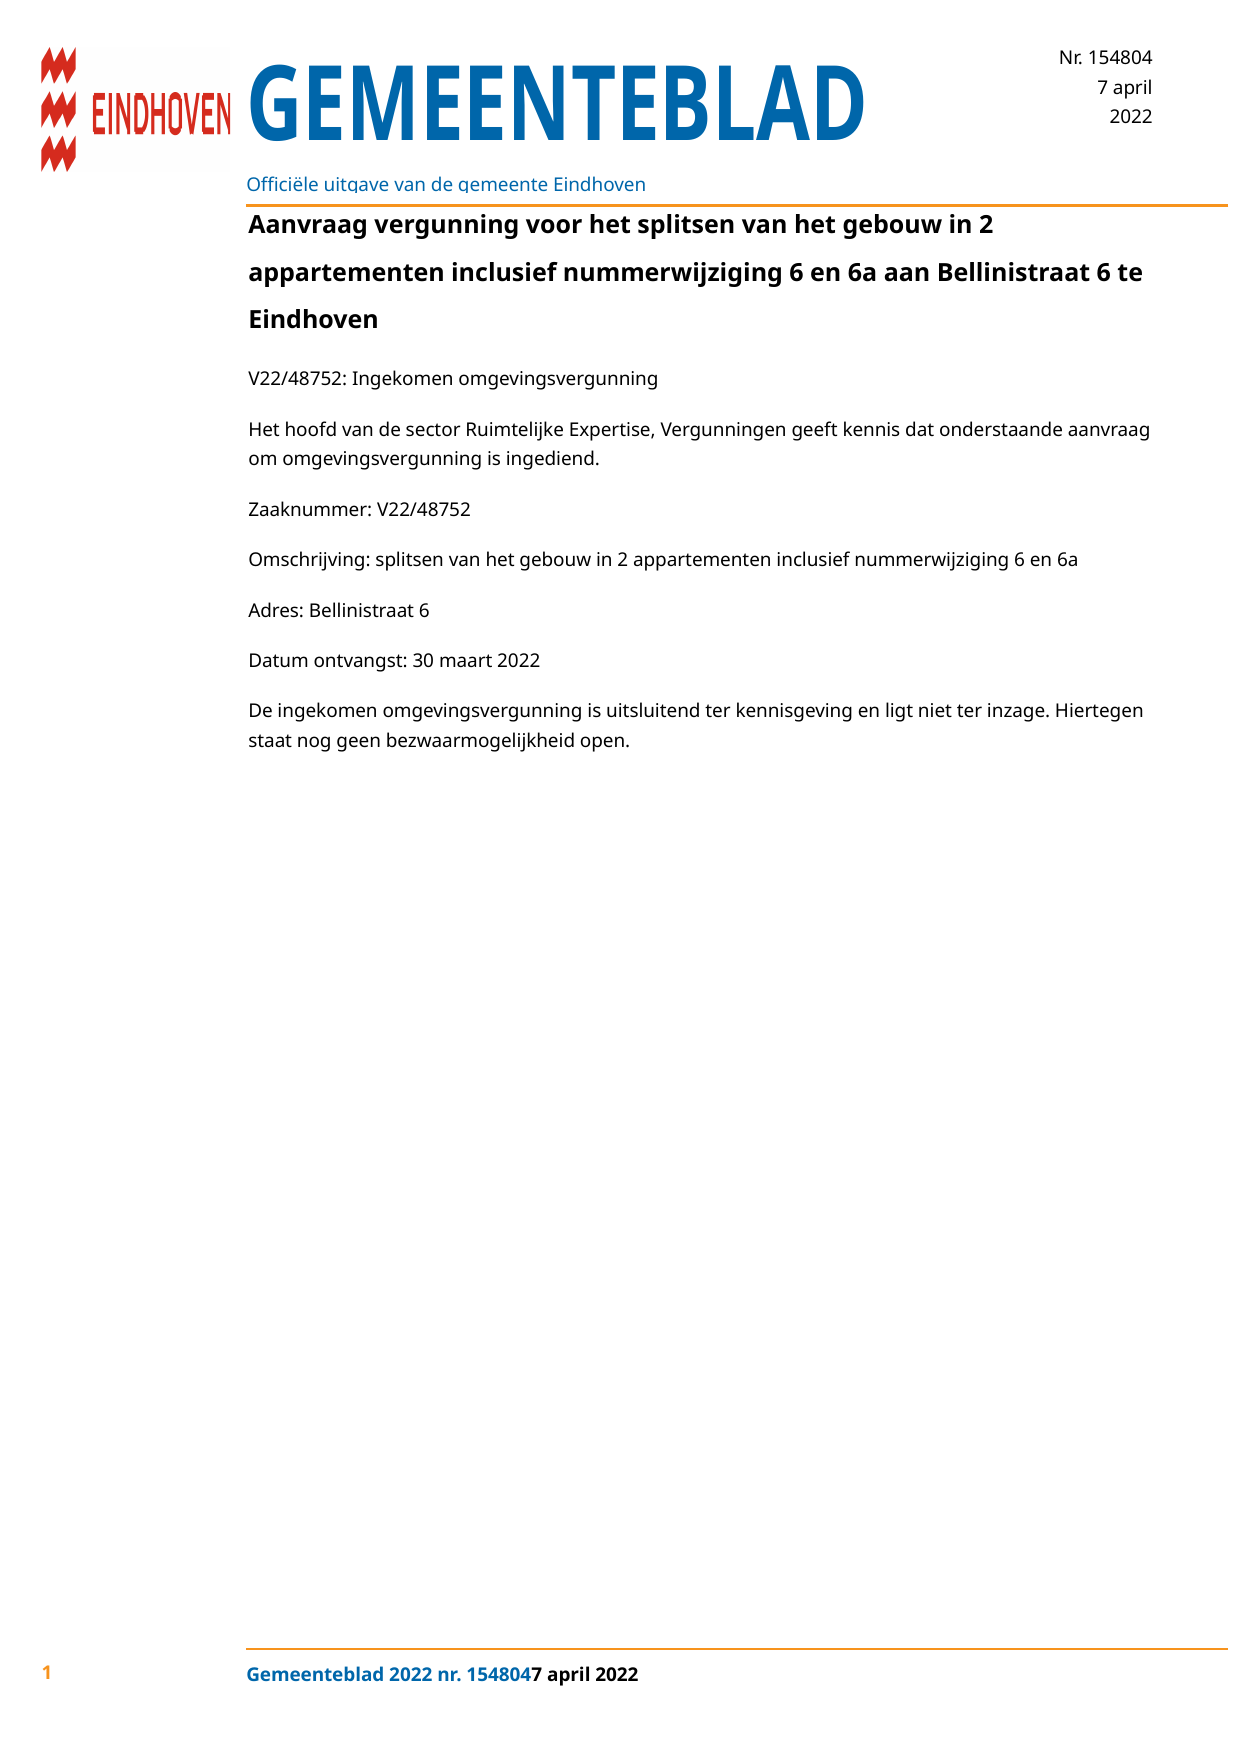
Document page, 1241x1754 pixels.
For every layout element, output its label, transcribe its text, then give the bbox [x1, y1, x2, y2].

text V22/48752: Ingekomen omgevingsvergunning [248, 366, 1152, 391]
text De ingekomen omgevingsvergunning is uitsluitend ter kennisgeving en ligt niet ter inzage. Hiertegen staat nog geen bezwaarmogelijkheid open. [248, 698, 1152, 753]
text Zaaknummer: V22/48752 [248, 496, 1152, 522]
text Het hoofd van de sector Ruimtelijke Expertise, Vergunningen geeft kennis dat onderstaande aanvraag om omgevingsvergunning is ingediend. [248, 416, 1152, 471]
text Aanvraag vergunning voor het splitsen van het gebouw in 2 appartementen inclusief nummerwijziging 6 en 6a aan Bellinistraat 6 te Eindhoven [248, 207, 1152, 336]
text Datum ontvangst: 30 maart 2022 [248, 647, 1152, 673]
text Adres: Bellinistraat 6 [248, 597, 1152, 622]
picture [41, 47, 231, 172]
text Omschrijving: splitsen van het gebouw in 2 appartementen inclusief nummerwijziging 6 en 6a [248, 546, 1152, 572]
